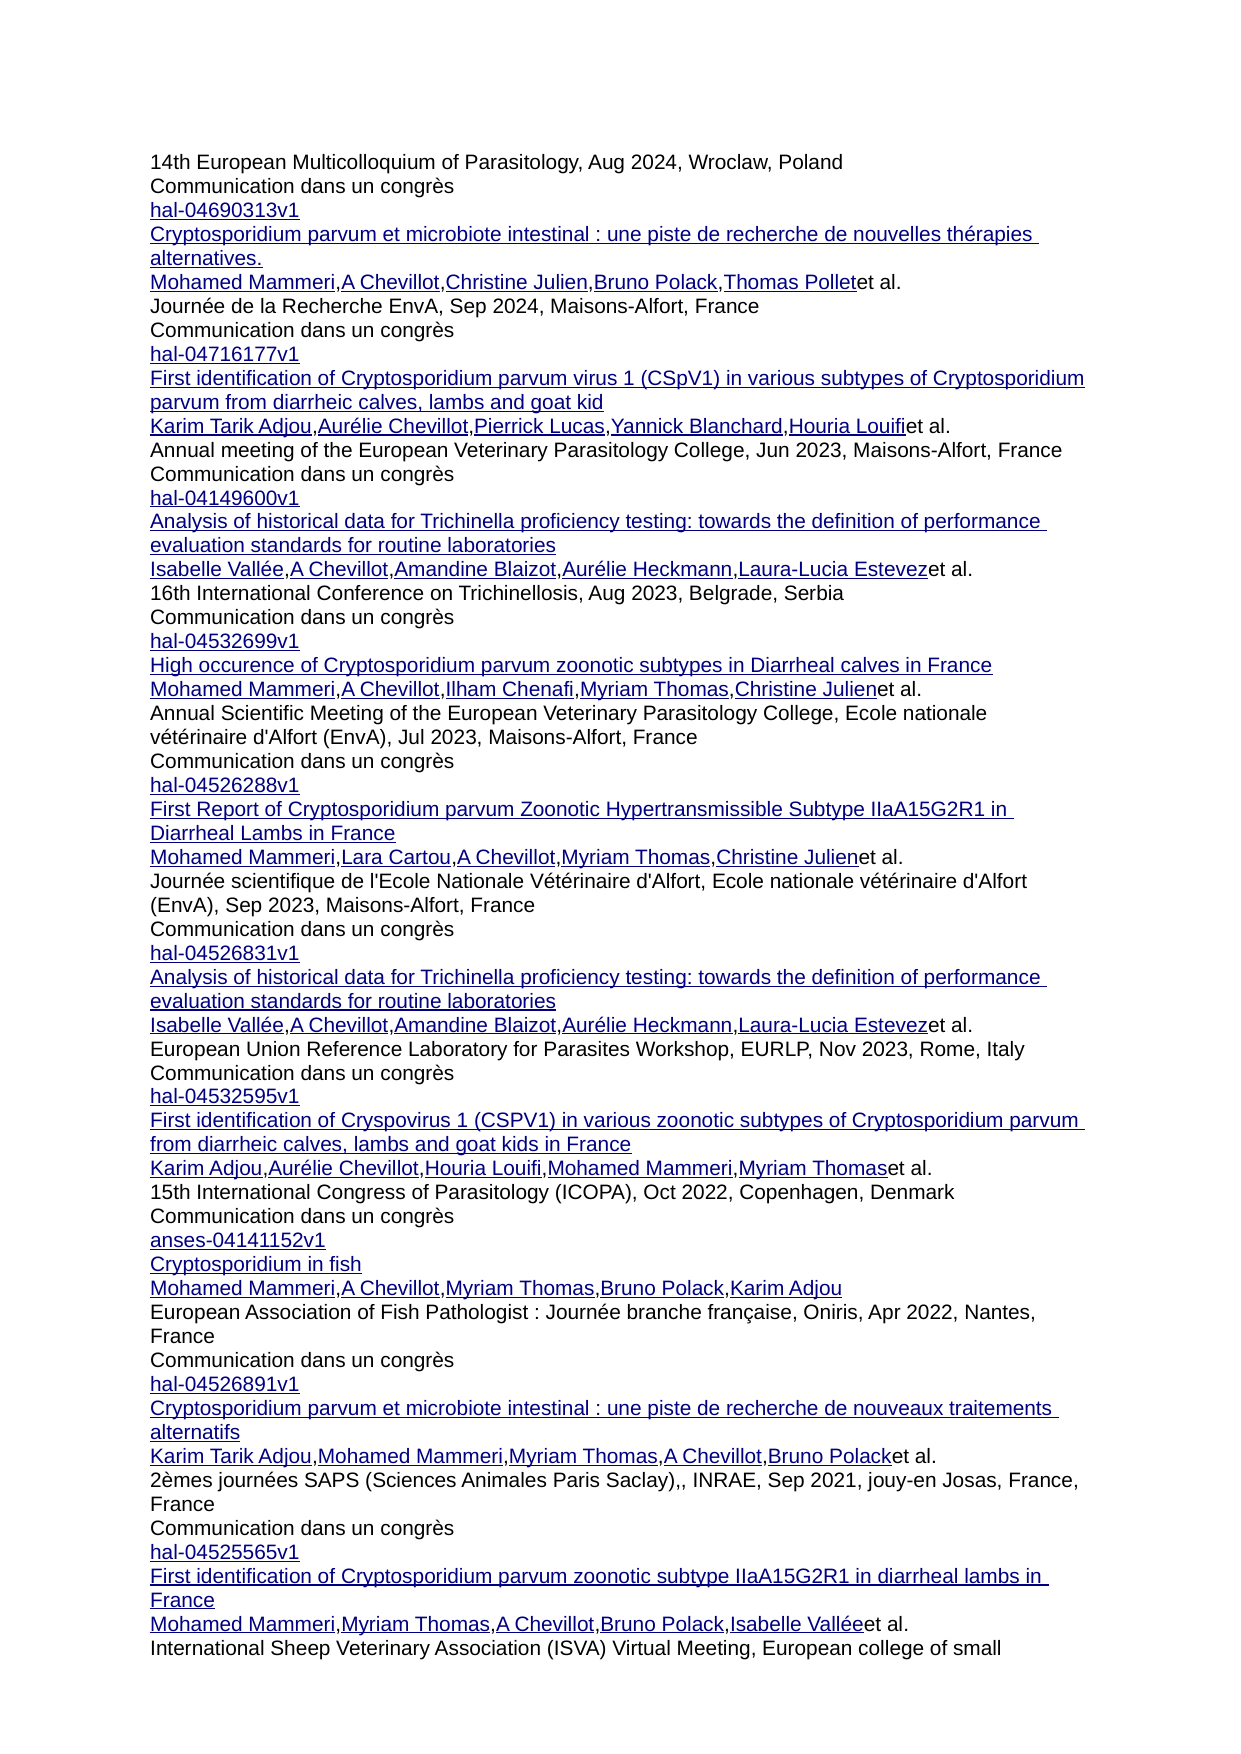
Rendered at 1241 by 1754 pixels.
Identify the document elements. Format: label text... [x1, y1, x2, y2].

table_cell First identification of Cryptosporidium parvum virus 1 (CSpV1) in various subtypes of Cryptosporidium parvum from diarrheic calves, lambs and goat kid Karim Tarik Adjou,Aurélie Chevillot,Pierrick Lucas,Yannick Blanchard,Houria Louifiet al. Annual meeting of the European Veterinary Parasitology College, Jun 2023, Maisons-Alfort, France Communication dans un congrès hal-04149600v1 [150, 366, 1090, 509]
table_cell 14th European Multicolloquium of Parasitology, Aug 2024, Wroclaw, Poland Communication dans un congrès hal-04690313v1 [150, 150, 1090, 222]
table_cell Cryptosporidium parvum et microbiote intestinal : une piste de recherche de nouveaux traitements alternatifs Karim Tarik Adjou,Mohamed Mammeri,Myriam Thomas,A Chevillot,Bruno Polacket al. 2èmes journées SAPS (Sciences Animales Paris Saclay),, INRAE, Sep 2021, jouy-en Josas, France, France Communication dans un congrès hal-04525565v1 [150, 1396, 1090, 1563]
table_cell Analysis of historical data for Trichinella proficiency testing: towards the definition of performance evaluation standards for routine laboratories Isabelle Vallée,A Chevillot,Amandine Blaizot,Aurélie Heckmann,Laura-Lucia Estevezet al. 16th International Conference on Trichinellosis, Aug 2023, Belgrade, Serbia Communication dans un congrès hal-04532699v1 [150, 509, 1090, 653]
table_cell Analysis of historical data for Trichinella proficiency testing: towards the definition of performance evaluation standards for routine laboratories Isabelle Vallée,A Chevillot,Amandine Blaizot,Aurélie Heckmann,Laura-Lucia Estevezet al. European Union Reference Laboratory for Parasites Workshop, EURLP, Nov 2023, Rome, Italy Communication dans un congrès hal-04532595v1 [150, 965, 1090, 1108]
table_cell High occurence of Cryptosporidium parvum zoonotic subtypes in Diarrheal calves in France Mohamed Mammeri,A Chevillot,Ilham Chenafi,Myriam Thomas,Christine Julienet al. Annual Scientific Meeting of the European Veterinary Parasitology College, Ecole nationale vétérinaire d'Alfort (EnvA), Jul 2023, Maisons-Alfort, France Communication dans un congrès hal-04526288v1 [150, 653, 1090, 797]
table_cell First identification of Cryptosporidium parvum zoonotic subtype IIaA15G2R1 in diarrheal lambs in France Mohamed Mammeri,Myriam Thomas,A Chevillot,Bruno Polack,Isabelle Valléeet al. International Sheep Veterinary Association (ISVA) Virtual Meeting, European college of small [150, 1564, 1090, 1659]
table_cell Cryptosporidium parvum et microbiote intestinal : une piste de recherche de nouvelles thérapies alternatives. Mohamed Mammeri,A Chevillot,Christine Julien,Bruno Polack,Thomas Polletet al. Journée de la Recherche EnvA, Sep 2024, Maisons-Alfort, France Communication dans un congrès hal-04716177v1 [150, 222, 1090, 366]
table_cell Cryptosporidium in fish Mohamed Mammeri,A Chevillot,Myriam Thomas,Bruno Polack,Karim Adjou European Association of Fish Pathologist : Journée branche française, Oniris, Apr 2022, Nantes, France Communication dans un congrès hal-04526891v1 [150, 1252, 1090, 1396]
table_cell First identification of Cryspovirus 1 (CSPV1) in various zoonotic subtypes of Cryptosporidium parvum from diarrheic calves, lambs and goat kids in France Karim Adjou,Aurélie Chevillot,Houria Louifi,Mohamed Mammeri,Myriam Thomaset al. 15th International Congress of Parasitology (ICOPA), Oct 2022, Copenhagen, Denmark Communication dans un congrès anses-04141152v1 [150, 1108, 1090, 1252]
table_cell First Report of Cryptosporidium parvum Zoonotic Hypertransmissible Subtype IIaA15G2R1 in Diarrheal Lambs in France Mohamed Mammeri,Lara Cartou,A Chevillot,Myriam Thomas,Christine Julienet al. Journée scientifique de l'Ecole Nationale Vétérinaire d'Alfort, Ecole nationale vétérinaire d'Alfort (EnvA), Sep 2023, Maisons-Alfort, France Communication dans un congrès hal-04526831v1 [150, 797, 1090, 964]
